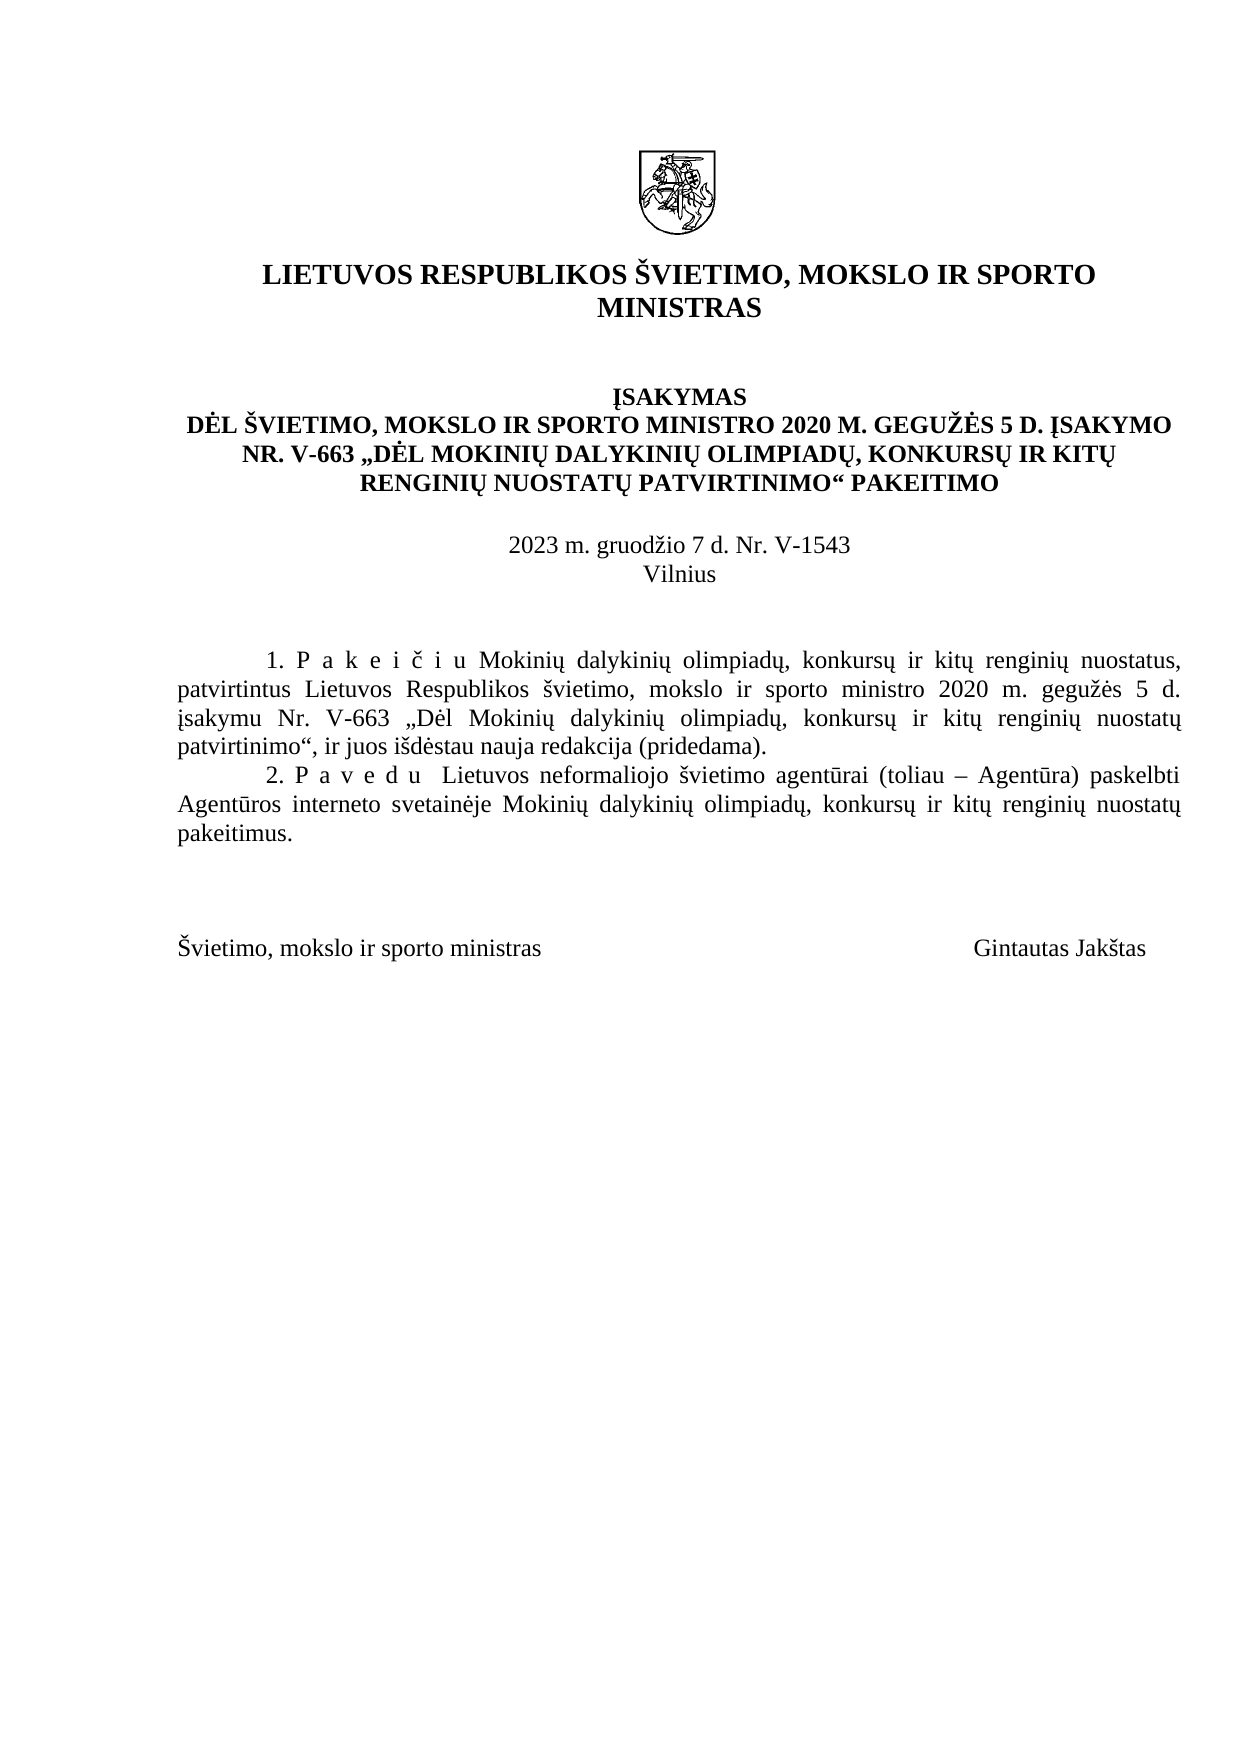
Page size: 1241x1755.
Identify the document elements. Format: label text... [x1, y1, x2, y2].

text DĖL ŠVIETIMO, MOKSLO IR SPORTO MINISTRO 2020 M. GEGUŽĖS 5 D. ĮSAKYMO NR. V-663 „DĖL MOKINIŲ DALYKINIŲ OLIMPIADŲ, KONKURSŲ IR KITŲ RENGINIŲ NUOSTATŲ PATVIRTINIMO“ PAKEITIMO [177, 410, 1182, 497]
text LIETUVOS RESPUBLIKOS ŠVIETIMO, MOKSLO IR SPORTO MINISTRAS [177, 257, 1182, 324]
text Švietimo, mokslo ir sporto ministras Gintautas Jakštas [177, 933, 1182, 961]
text ĮSAKYMAS [177, 382, 1182, 410]
text 1. P a k e i č i u Mokinių dalykinių olimpiadų, konkursų ir kitų renginių nuostatus, patvirtintus Lietuvos Respublikos švietimo, mokslo ir sporto ministro 2020 m. gegužės 5 d. įsakymu Nr. V-663 „Dėl Mokinių dalykinių olimpiadų, konkursų ir kitų renginių nuostatų patvirtinimo“, ir juos išdėstau nauja redakcija (pridedama). [177, 645, 1182, 760]
subtitle 2023 m. gruodžio 7 d. Nr. V-1543 [177, 530, 1182, 559]
text 2. P a v e d u Lietuvos neformaliojo švietimo agentūrai (toliau – Agentūra) paskelbti Agentūros interneto svetainėje Mokinių dalykinių olimpiadų, konkursų ir kitų renginių nuostatų pakeitimus. [177, 760, 1182, 846]
text Vilnius [177, 559, 1182, 588]
